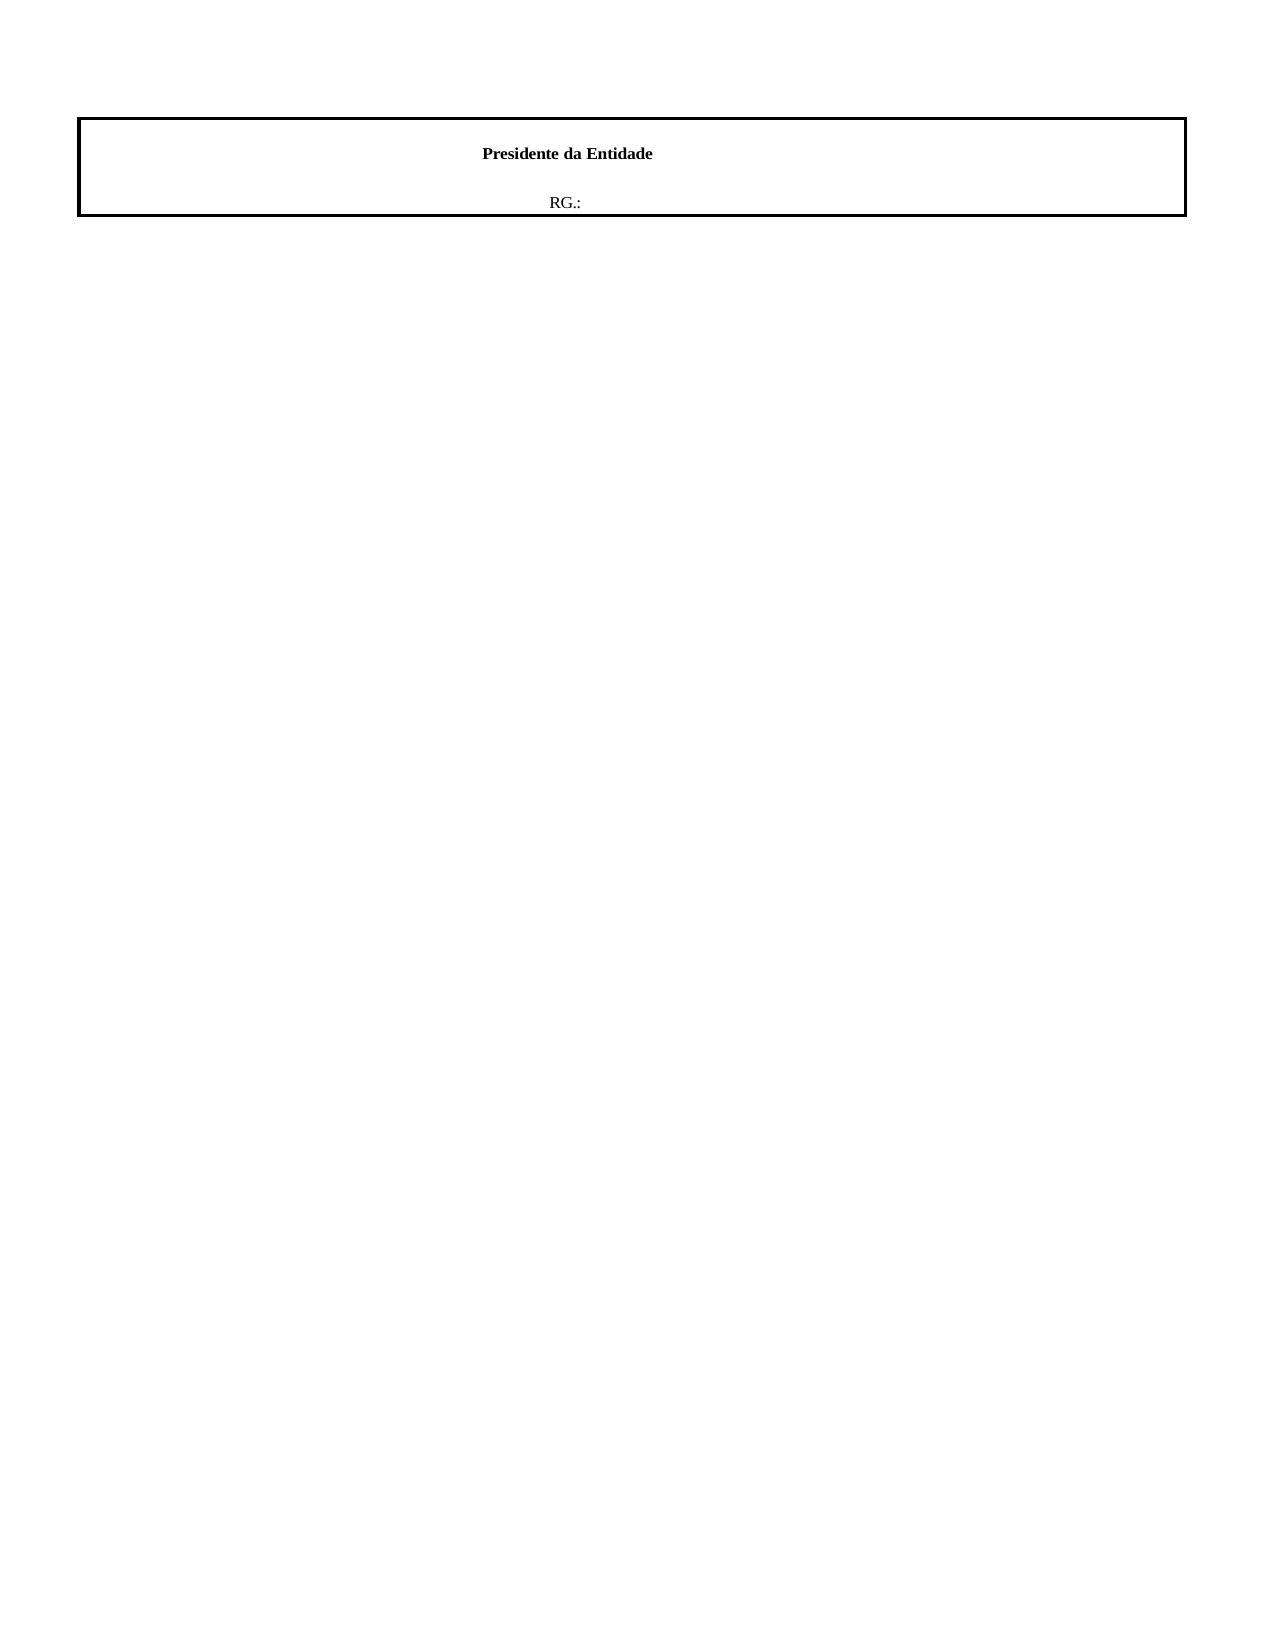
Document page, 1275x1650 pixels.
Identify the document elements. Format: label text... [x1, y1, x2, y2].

table_cell Presidente da Entidade RG.: [81, 120, 1184, 214]
